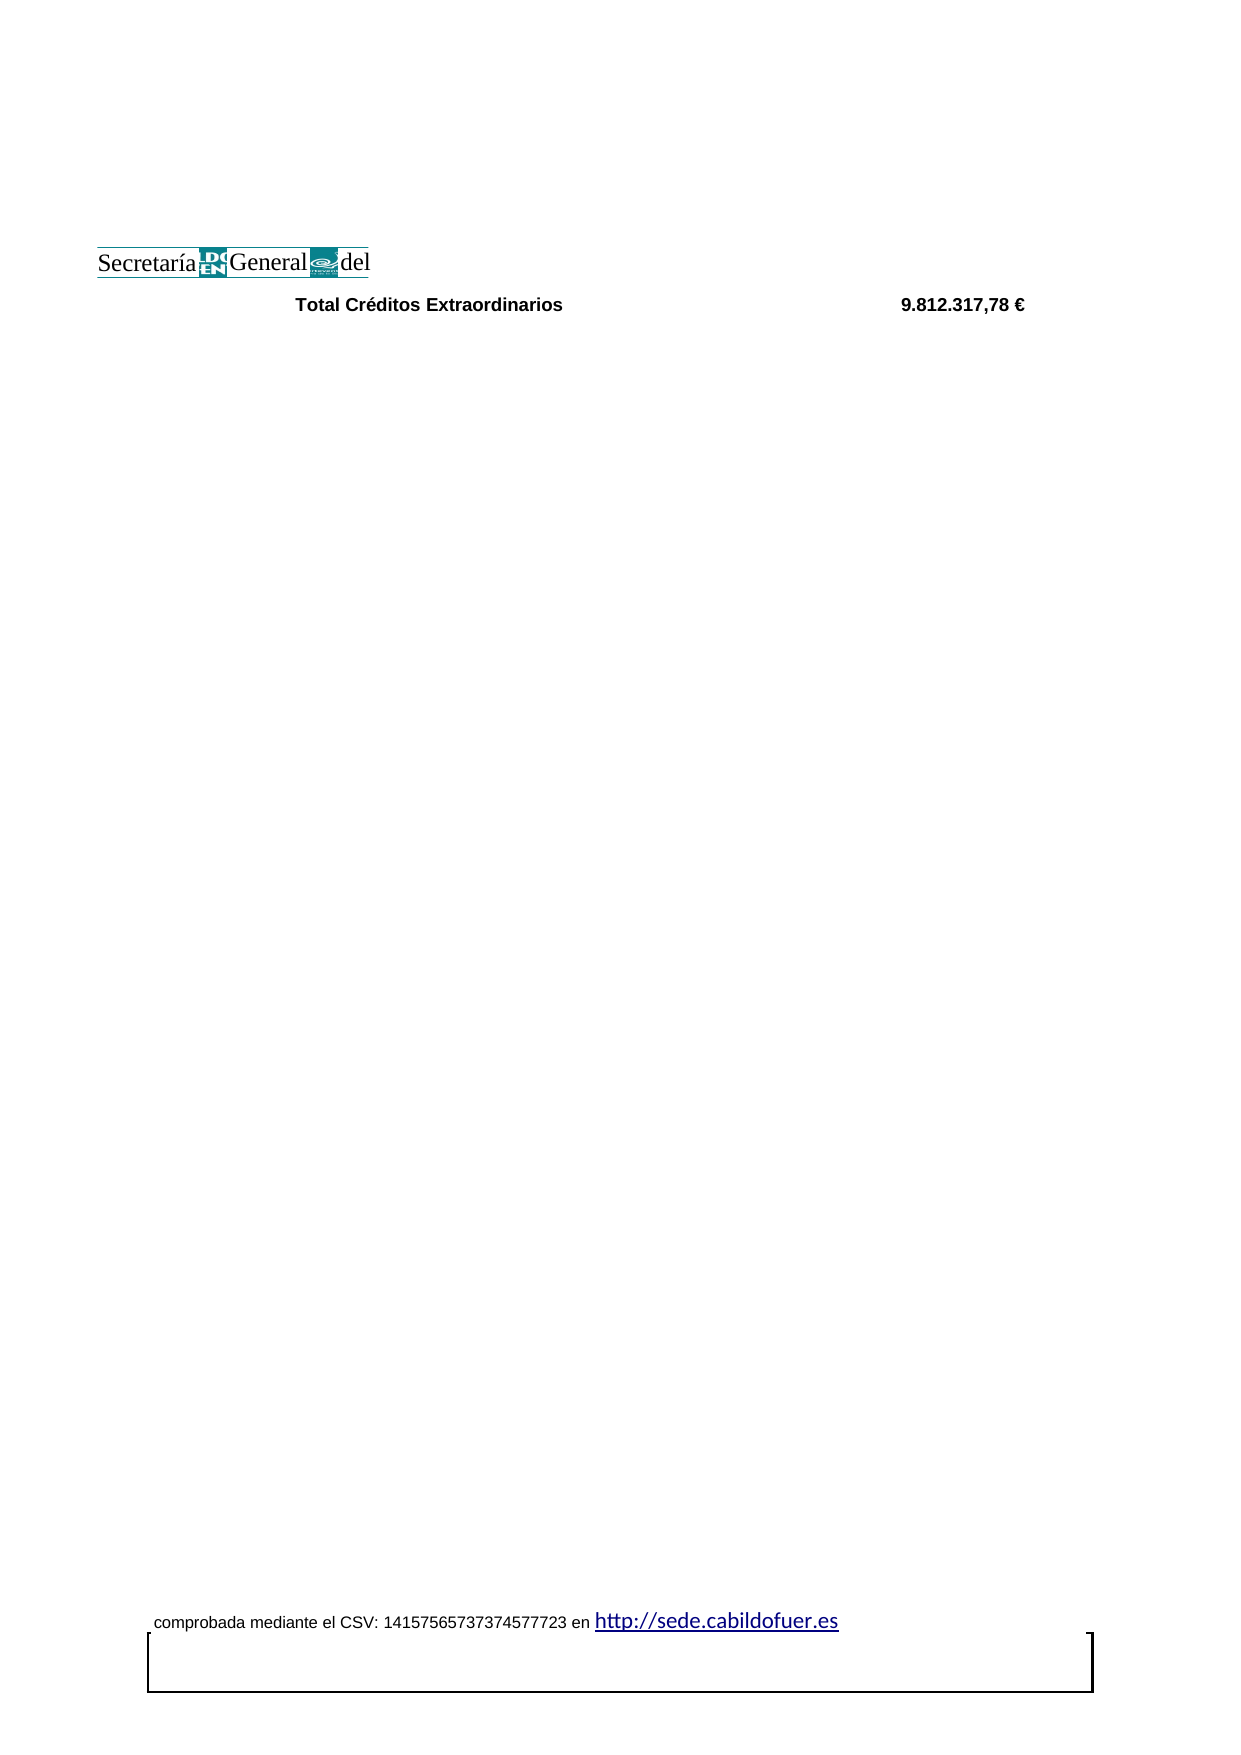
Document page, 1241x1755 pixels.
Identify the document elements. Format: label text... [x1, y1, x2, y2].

picture [97, 247, 369, 278]
table_cell 9.812.317,78 € [814, 278, 1038, 351]
table_cell Total Créditos Extraordinarios [222, 278, 814, 351]
